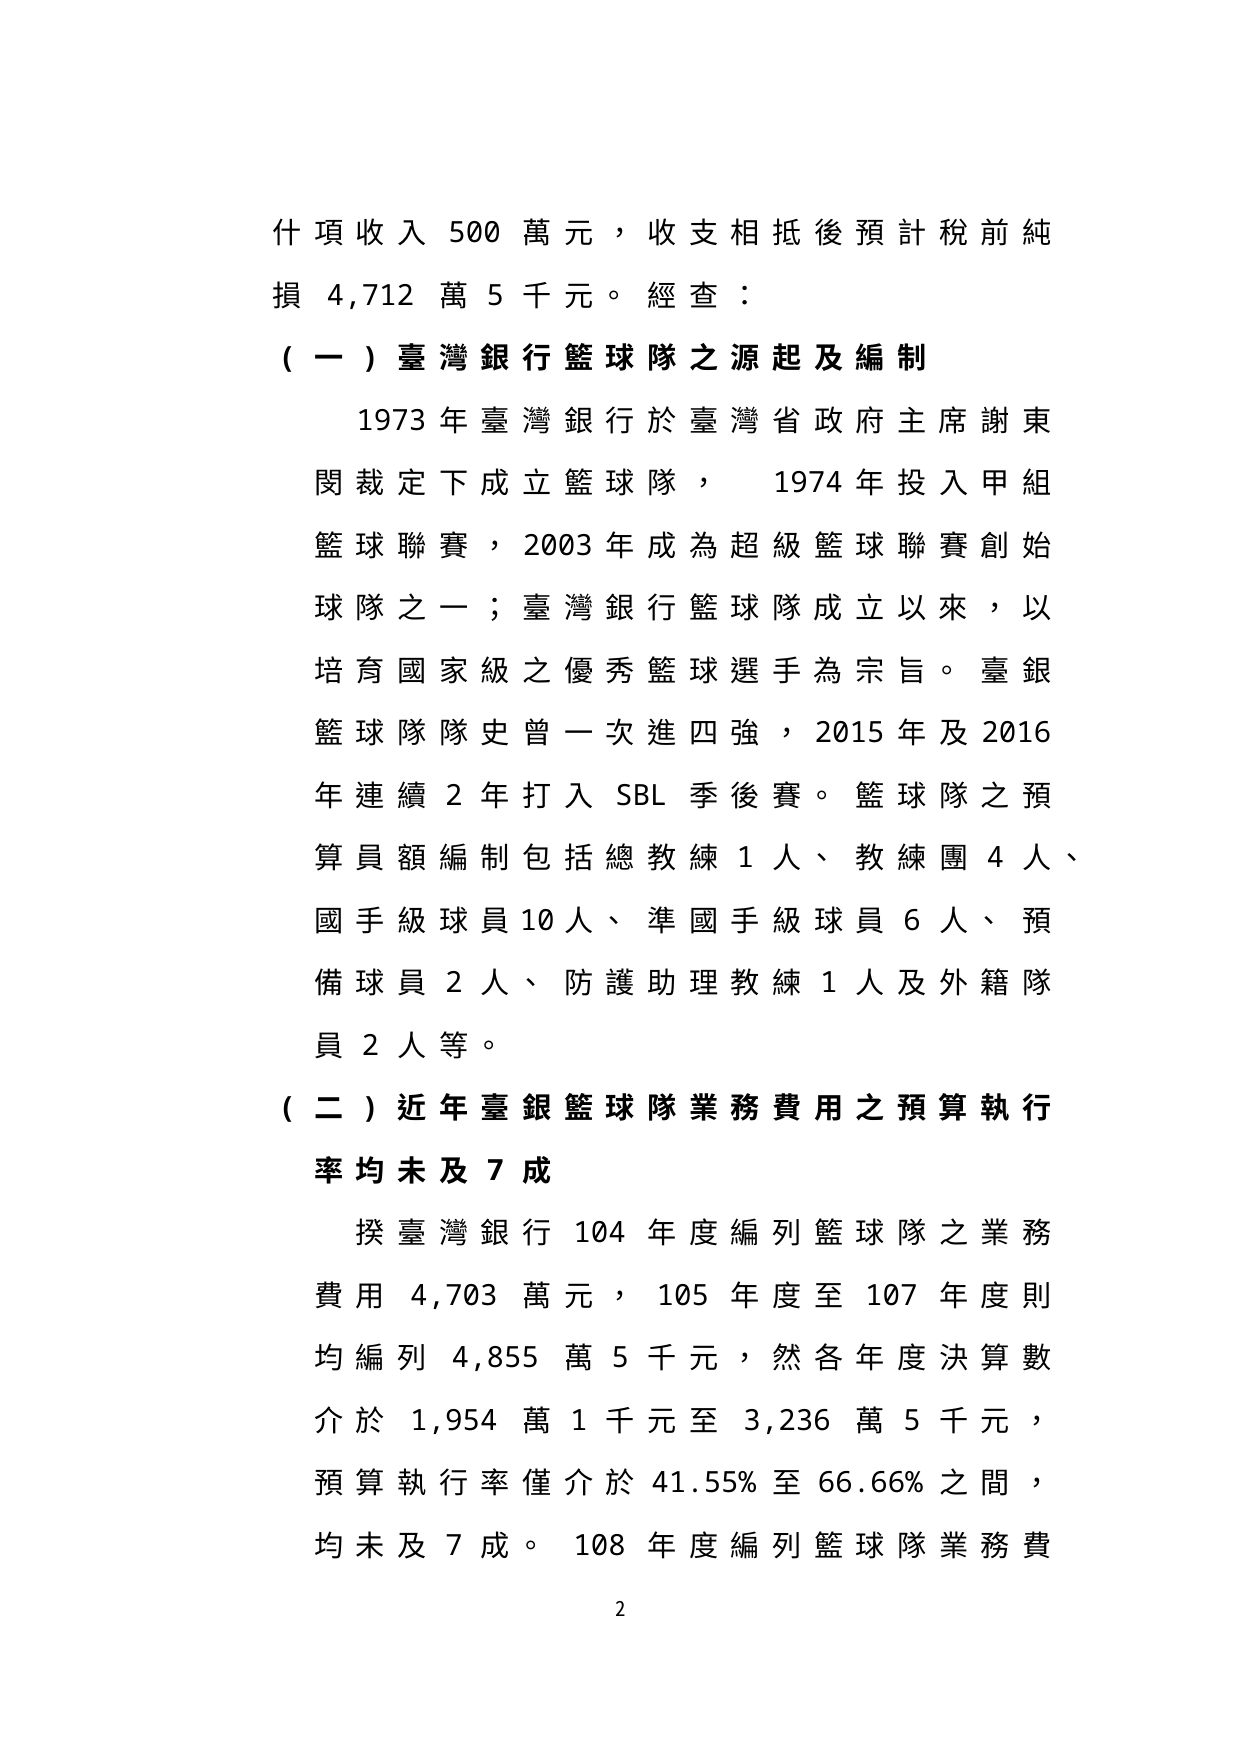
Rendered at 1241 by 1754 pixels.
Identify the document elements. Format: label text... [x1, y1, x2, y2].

text (二)近年臺銀籃球隊業務費用之預算執行率均未及7成 [241, 1064, 1058, 1189]
text 1973年臺灣銀行於臺灣省政府主席謝東閔裁定下成立籃球隊， 1974年投入甲組籃球聯賽，2003年成為超級籃球聯賽創始球隊之一；臺灣銀行籃球隊成立以來，以培育國家級之優秀籃球選手為宗旨。臺銀籃球隊隊史曾一次進四強，2015年及2016年連續2年打入SBL季後賽。籃球隊之預算員額編制包括總教練1人、教練團4人、國手級球員10人、準國手級球員6人、預備球員2人、防護助理教練1人及外籍隊員2人等。 [271, 377, 1058, 1064]
text 揆臺灣銀行104年度編列籃球隊之業務費用4,703萬元，105年度至107年度則均編列4,855萬5千元，然各年度決算數介於1,954萬1千元至3,236萬5千元，預算執行率僅介於41.55%至66.66%之間，均未及7成。108年度編列籃球隊業務費 [271, 1189, 1058, 1564]
text 什項收入500萬元，收支相抵後預計稅前純損4,712萬5千元。經查： [242, 189, 1058, 314]
text (一)臺灣銀行籃球隊之源起及編制 [242, 314, 1058, 377]
